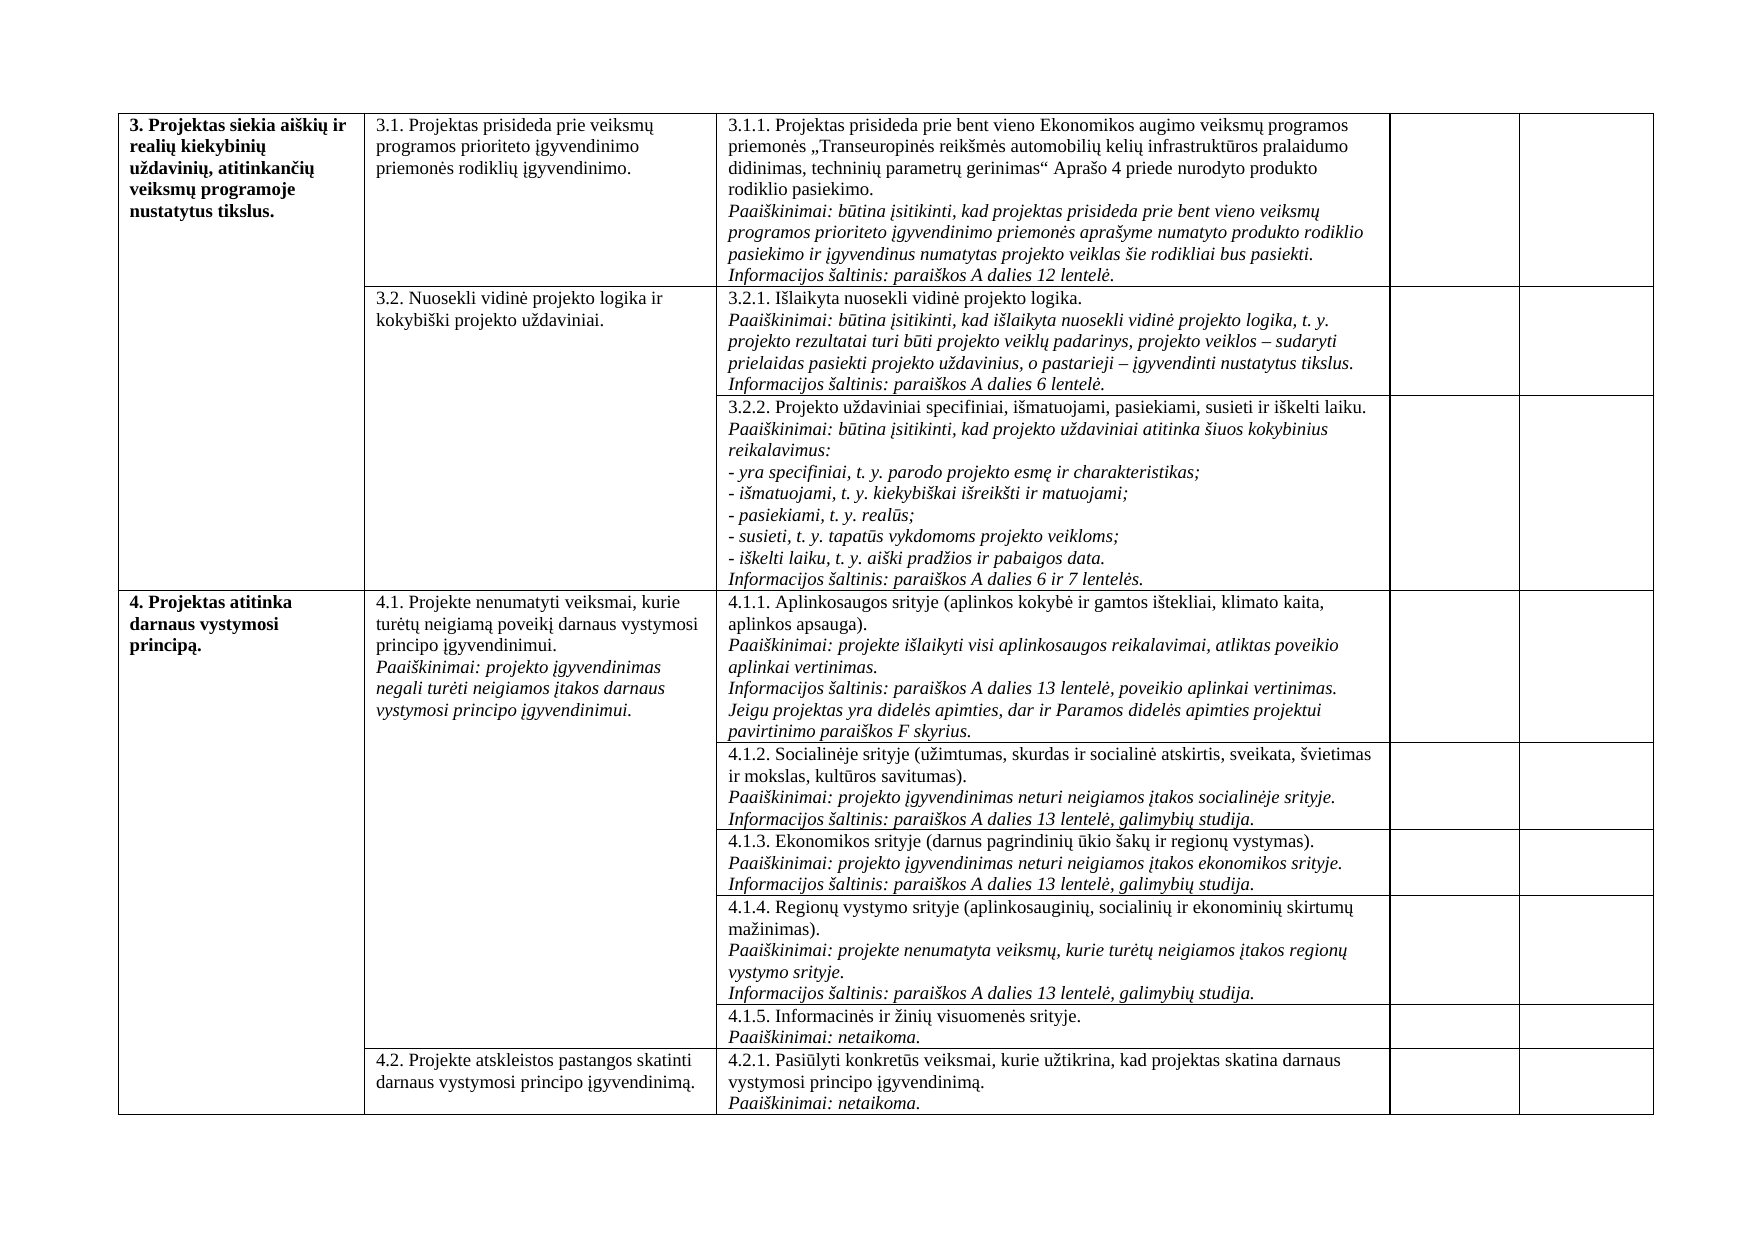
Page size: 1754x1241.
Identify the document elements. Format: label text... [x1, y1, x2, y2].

table_cell [1391, 591, 1519, 742]
table_cell 4.1. Projekte nenumatyti veiksmai, kurie turėtų neigiamą poveikį darnaus vystymosi principo įgyvendinimui. Paaiškinimai: projekto įgyvendinimas negali turėti neigiamos įtakos darnaus vystymosi principo įgyvendinimui. [365, 591, 716, 1048]
table_cell 4. Projektas atitinka darnaus vystymosi principą. [119, 591, 364, 1114]
table_cell 3.1. Projektas prisideda prie veiksmų programos prioriteto įgyvendinimo priemonės rodiklių įgyvendinimo. [365, 114, 716, 286]
table_cell [1391, 1005, 1519, 1048]
table_cell [1520, 1049, 1653, 1114]
table_cell 4.1.3. Ekonomikos srityje (darnus pagrindinių ūkio šakų ir regionų vystymas). Paaiškinimai: projekto įgyvendinimas neturi neigiamos įtakos ekonomikos srityje. Informacijos šaltinis: paraiškos A dalies 13 lentelė, galimybių studija. [717, 830, 1389, 895]
table_cell [1520, 1005, 1653, 1048]
table_cell 4.1.1. Aplinkosaugos srityje (aplinkos kokybė ir gamtos ištekliai, klimato kaita, aplinkos apsauga). Paaiškinimai: projekte išlaikyti visi aplinkosaugos reikalavimai, atliktas poveikio aplinkai vertinimas. Informacijos šaltinis: paraiškos A dalies 13 lentelė, poveikio aplinkai vertinimas. Jeigu projektas yra didelės apimties, dar ir Paramos didelės apimties projektui pavirtinimo paraiškos F skyrius. [717, 591, 1389, 742]
table_cell 4.1.4. Regionų vystymo srityje (aplinkosauginių, socialinių ir ekonominių skirtumų mažinimas). Paaiškinimai: projekte nenumatyta veiksmų, kurie turėtų neigiamos įtakos regionų vystymo srityje. Informacijos šaltinis: paraiškos A dalies 13 lentelė, galimybių studija. [717, 896, 1389, 1004]
table_cell [1391, 830, 1519, 895]
table_cell [1520, 830, 1653, 895]
table_cell [1520, 287, 1653, 395]
table_cell 3.2. Nuosekli vidinė projekto logika ir kokybiški projekto uždaviniai. [365, 287, 716, 590]
table_cell 4.1.2. Socialinėje srityje (užimtumas, skurdas ir socialinė atskirtis, sveikata, švietimas ir mokslas, kultūros savitumas). Paaiškinimai: projekto įgyvendinimas neturi neigiamos įtakos socialinėje srityje. Informacijos šaltinis: paraiškos A dalies 13 lentelė, galimybių studija. [717, 743, 1389, 829]
table_cell [1520, 591, 1653, 742]
table_cell 3.1.1. Projektas prisideda prie bent vieno Ekonomikos augimo veiksmų programos priemonės „Transeuropinės reikšmės automobilių kelių infrastruktūros pralaidumo didinimas, techninių parametrų gerinimas“ Aprašo 4 priede nurodyto produkto rodiklio pasiekimo. Paaiškinimai: būtina įsitikinti, kad projektas prisideda prie bent vieno veiksmų programos prioriteto įgyvendinimo priemonės aprašyme numatyto produkto rodiklio pasiekimo ir įgyvendinus numatytas projekto veiklas šie rodikliai bus pasiekti. Informacijos šaltinis: paraiškos A dalies 12 lentelė. [717, 114, 1389, 286]
table_cell 4.2. Projekte atskleistos pastangos skatinti darnaus vystymosi principo įgyvendinimą. [365, 1049, 716, 1114]
table_cell [1391, 743, 1519, 829]
table_cell 4.1.5. Informacinės ir žinių visuomenės srityje. Paaiškinimai: netaikoma. [717, 1005, 1389, 1048]
table_cell 3.2.1. Išlaikyta nuosekli vidinė projekto logika. Paaiškinimai: būtina įsitikinti, kad išlaikyta nuosekli vidinė projekto logika, t. y. projekto rezultatai turi būti projekto veiklų padarinys, projekto veiklos – sudaryti prielaidas pasiekti projekto uždavinius, o pastarieji – įgyvendinti nustatytus tikslus. Informacijos šaltinis: paraiškos A dalies 6 lentelė. [717, 287, 1389, 395]
table_cell [1520, 114, 1653, 286]
table_cell [1391, 1049, 1519, 1114]
table_cell [1391, 287, 1519, 395]
table_cell 3.2.2. Projekto uždaviniai specifiniai, išmatuojami, pasiekiami, susieti ir iškelti laiku. Paaiškinimai: būtina įsitikinti, kad projekto uždaviniai atitinka šiuos kokybinius reikalavimus: - yra specifiniai, t. y. parodo projekto esmę ir charakteristikas; - išmatuojami, t. y. kiekybiškai išreikšti ir matuojami; - pasiekiami, t. y. realūs; - susieti, t. y. tapatūs vykdomoms projekto veikloms; - iškelti laiku, t. y. aiški pradžios ir pabaigos data. Informacijos šaltinis: paraiškos A dalies 6 ir 7 lentelės. [717, 396, 1389, 590]
table_cell 4.2.1. Pasiūlyti konkretūs veiksmai, kurie užtikrina, kad projektas skatina darnaus vystymosi principo įgyvendinimą. Paaiškinimai: netaikoma. [717, 1049, 1389, 1114]
table_cell [1520, 396, 1653, 590]
table_cell [1391, 114, 1519, 286]
table_cell [1520, 896, 1653, 1004]
table_cell 3. Projektas siekia aiškių ir realių kiekybinių uždavinių, atitinkančių veiksmų programoje nustatytus tikslus. [119, 114, 364, 590]
table_cell [1520, 743, 1653, 829]
table_cell [1391, 396, 1519, 590]
table_cell [1391, 896, 1519, 1004]
